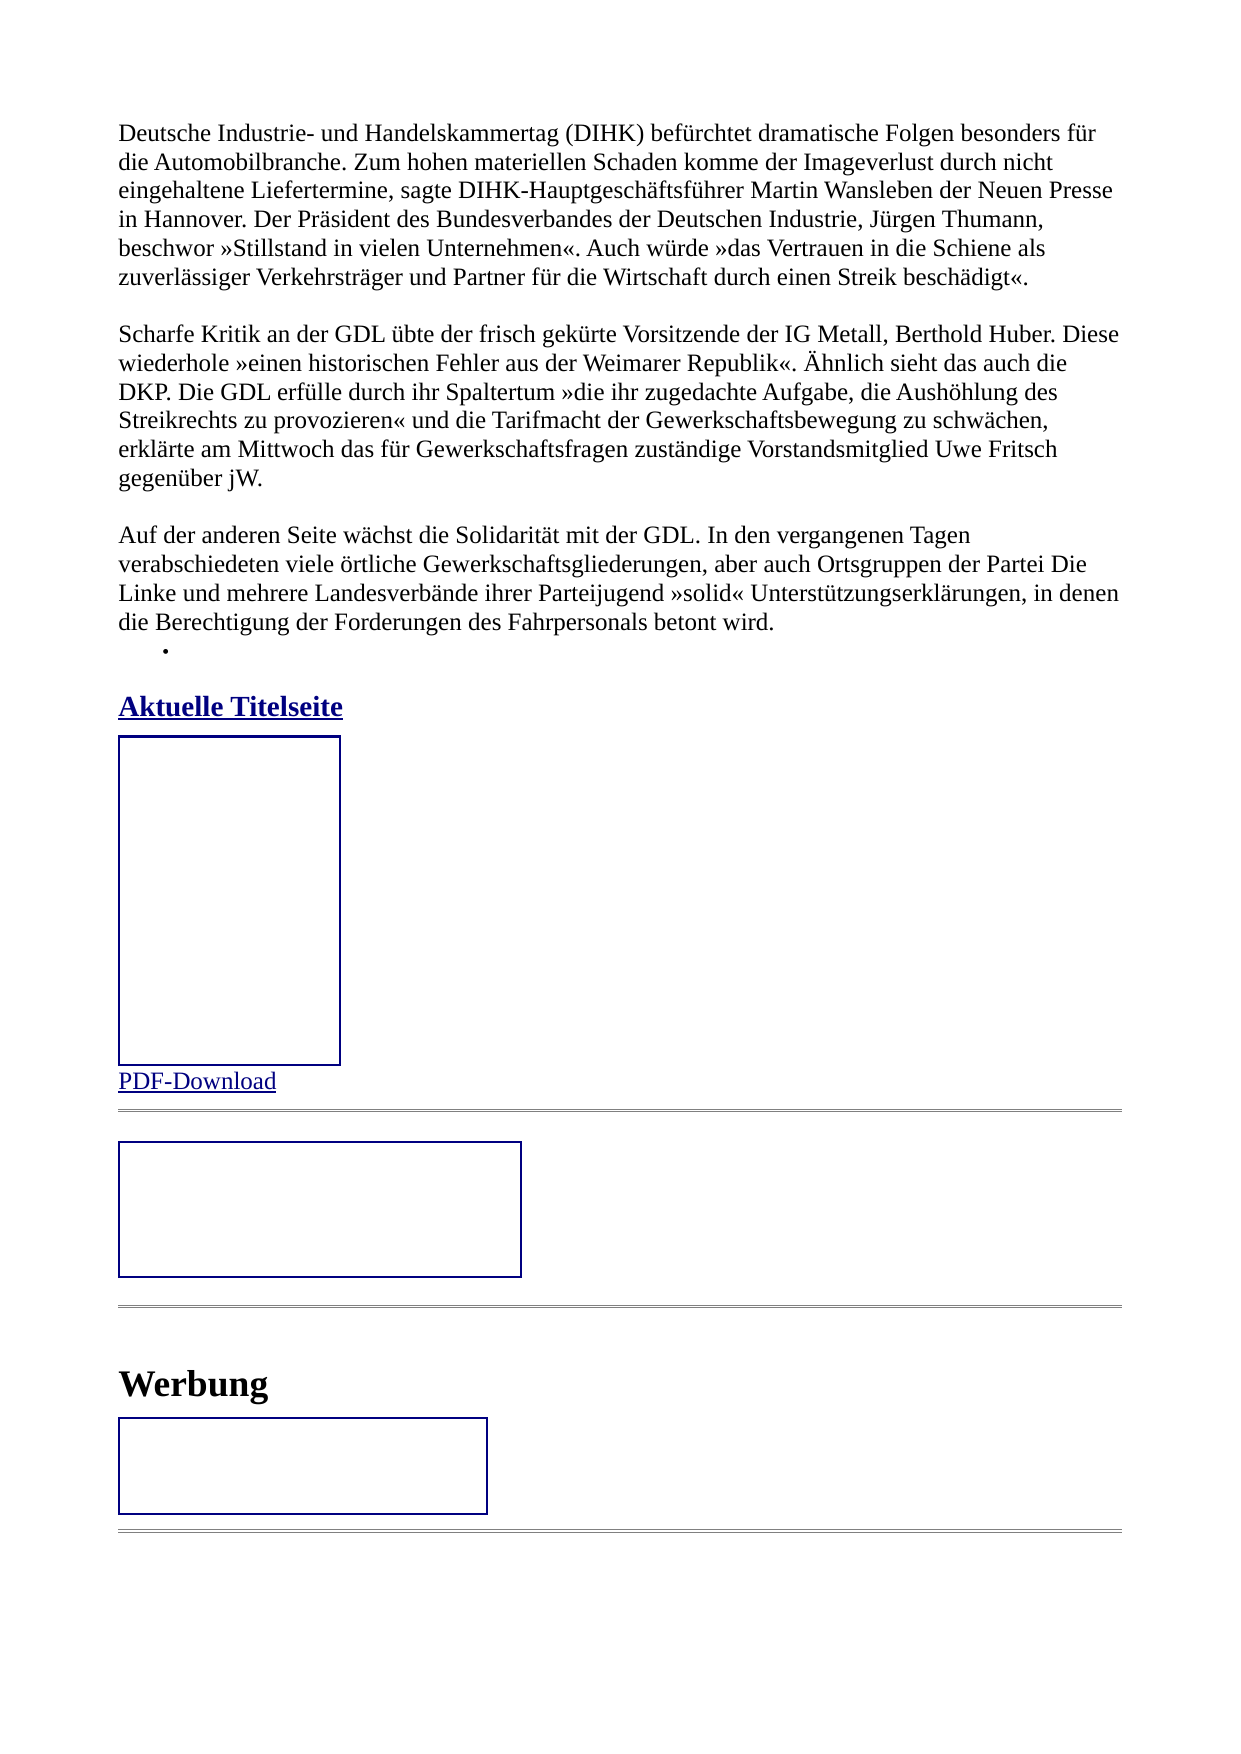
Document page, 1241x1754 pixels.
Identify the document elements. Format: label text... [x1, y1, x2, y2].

text PDF-Download [118, 1066, 1122, 1095]
subtitle Aktuelle Titelseite [118, 689, 1122, 723]
subtitle Werbung [118, 1362, 1122, 1405]
text Deutsche Industrie- und Handelskammertag (DIHK) befürchtet dramatische Folgen besonders für die Automobilbranche. Zum hohen materiellen Schaden komme der Imageverlust durch nicht eingehaltene Liefertermine, sagte DIHK-Hauptgeschäftsführer Martin Wansleben der Neuen Presse in Hannover. Der Präsident des Bundesverbandes der Deutschen Industrie, Jürgen Thumann, beschwor »Stillstand in vielen Unternehmen«. Auch würde »das Vertrauen in die Schiene als zuverlässiger Verkehrsträger und Partner für die Wirtschaft durch einen Streik beschädigt«. Scharfe Kritik an der GDL übte der frisch gekürte Vorsitzende der IG Metall, Berthold Huber. Diese wiederhole »einen historischen Fehler aus der Weimarer Republik«. Ähnlich sieht das auch die DKP. Die GDL erfülle durch ihr Spaltertum »die ihr zugedachte Aufgabe, die Aushöhlung des Streikrechts zu provozieren« und die Tarifmacht der Gewerkschaftsbewegung zu schwächen, erklärte am Mittwoch das für Gewerkschaftsfragen zuständige Vorstandsmitglied Uwe Fritsch gegenüber jW. Auf der anderen Seite wächst die Solidarität mit der GDL. In den vergangenen Tagen verabschiedeten viele örtliche Gewerkschaftsgliederungen, aber auch Ortsgruppen der Partei Die Linke und mehrere Landesverbände ihrer Parteijugend »solid« Unterstützungserklärungen, in denen die Berechtigung der Forderungen des Fahrpersonals betont wird. [118, 118, 1122, 636]
